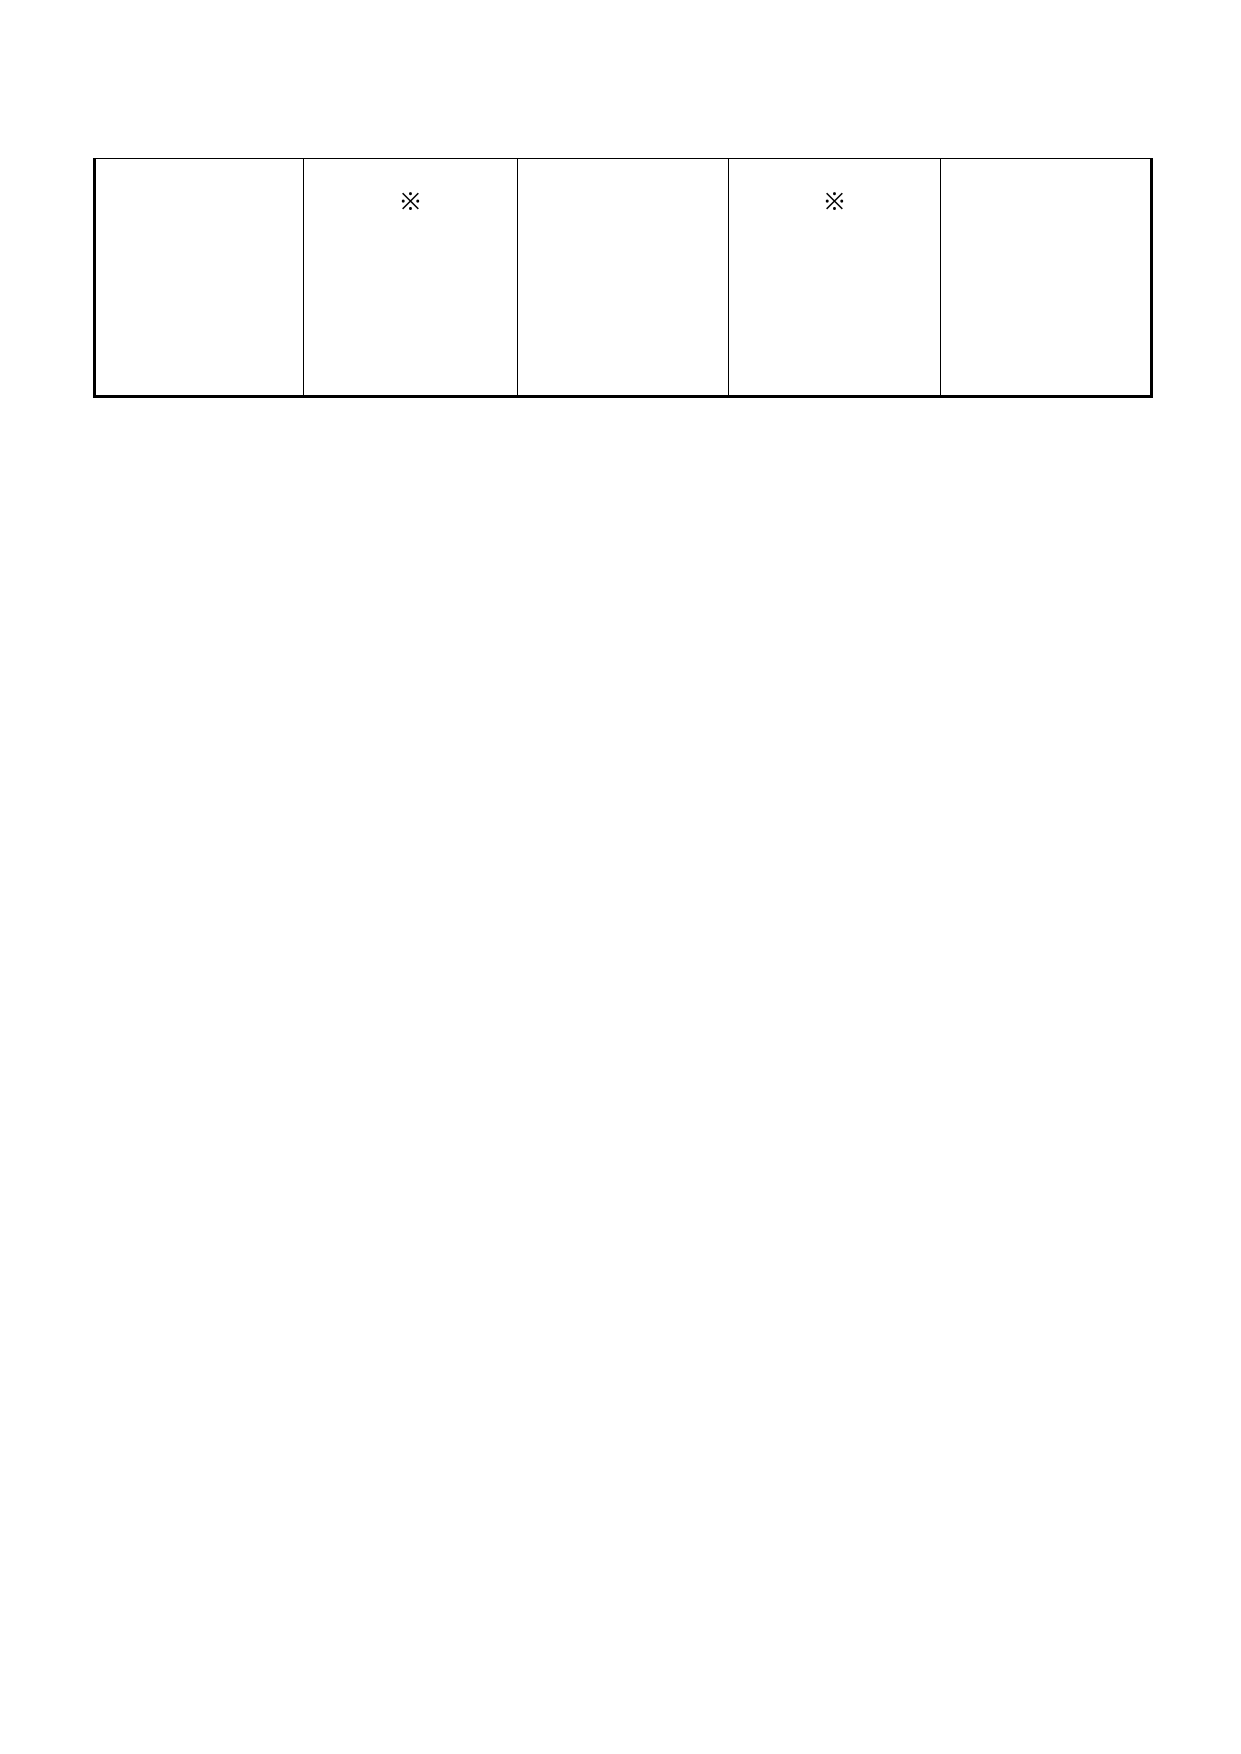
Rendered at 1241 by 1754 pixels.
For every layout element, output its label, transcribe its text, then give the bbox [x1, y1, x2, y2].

table_cell [518, 159, 728, 394]
table_cell [96, 159, 303, 394]
table_cell ※ [304, 159, 517, 394]
table_cell ※ [729, 159, 940, 394]
table_cell [941, 159, 1150, 394]
